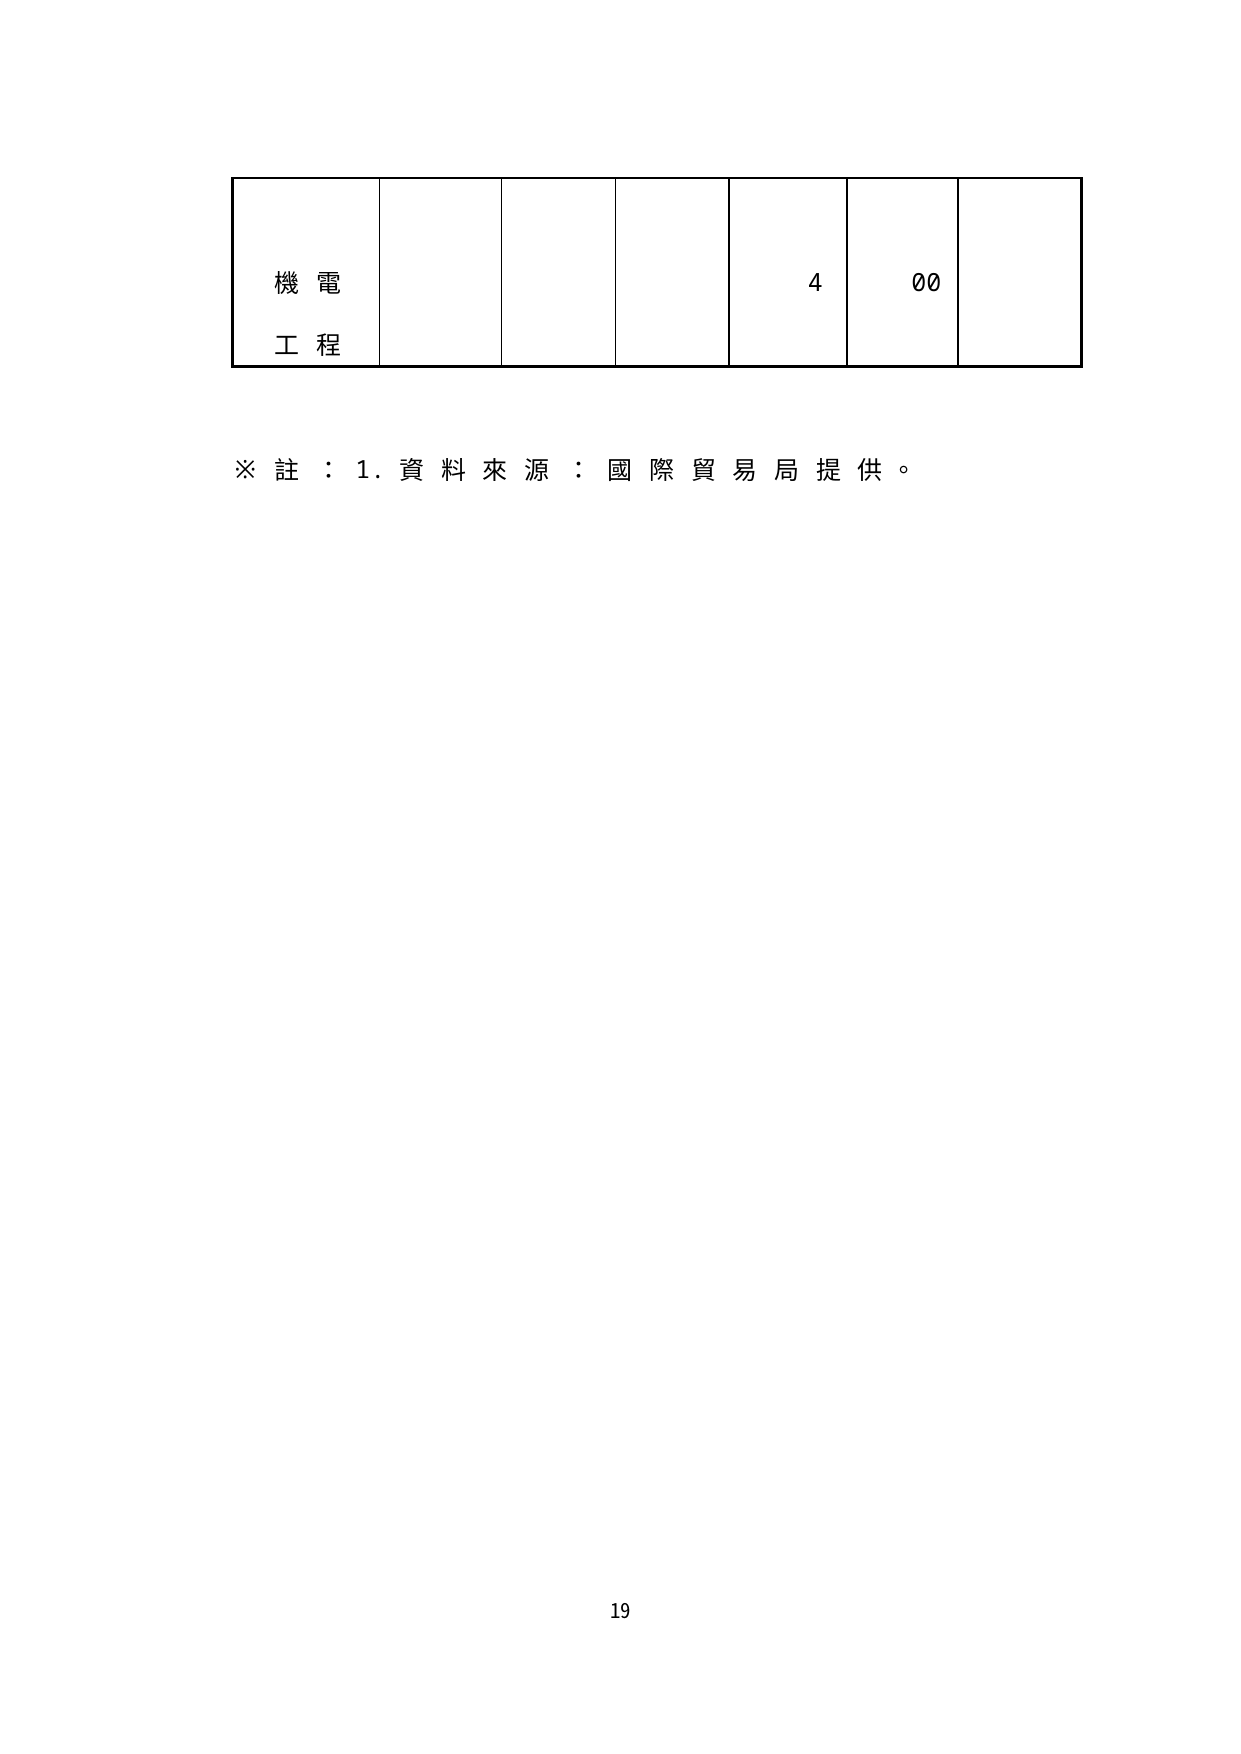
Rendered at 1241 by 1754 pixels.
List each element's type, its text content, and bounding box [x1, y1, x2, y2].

table_cell [959, 179, 1080, 365]
table_cell 4 [730, 179, 846, 365]
table_cell [616, 179, 728, 365]
text ※註：1.資料來源：國際貿易局提供。 [216, 427, 1058, 490]
table_cell [380, 179, 501, 365]
table_cell [502, 179, 615, 365]
table_cell 00 [848, 179, 957, 365]
table_cell 機電工程 [234, 179, 379, 365]
